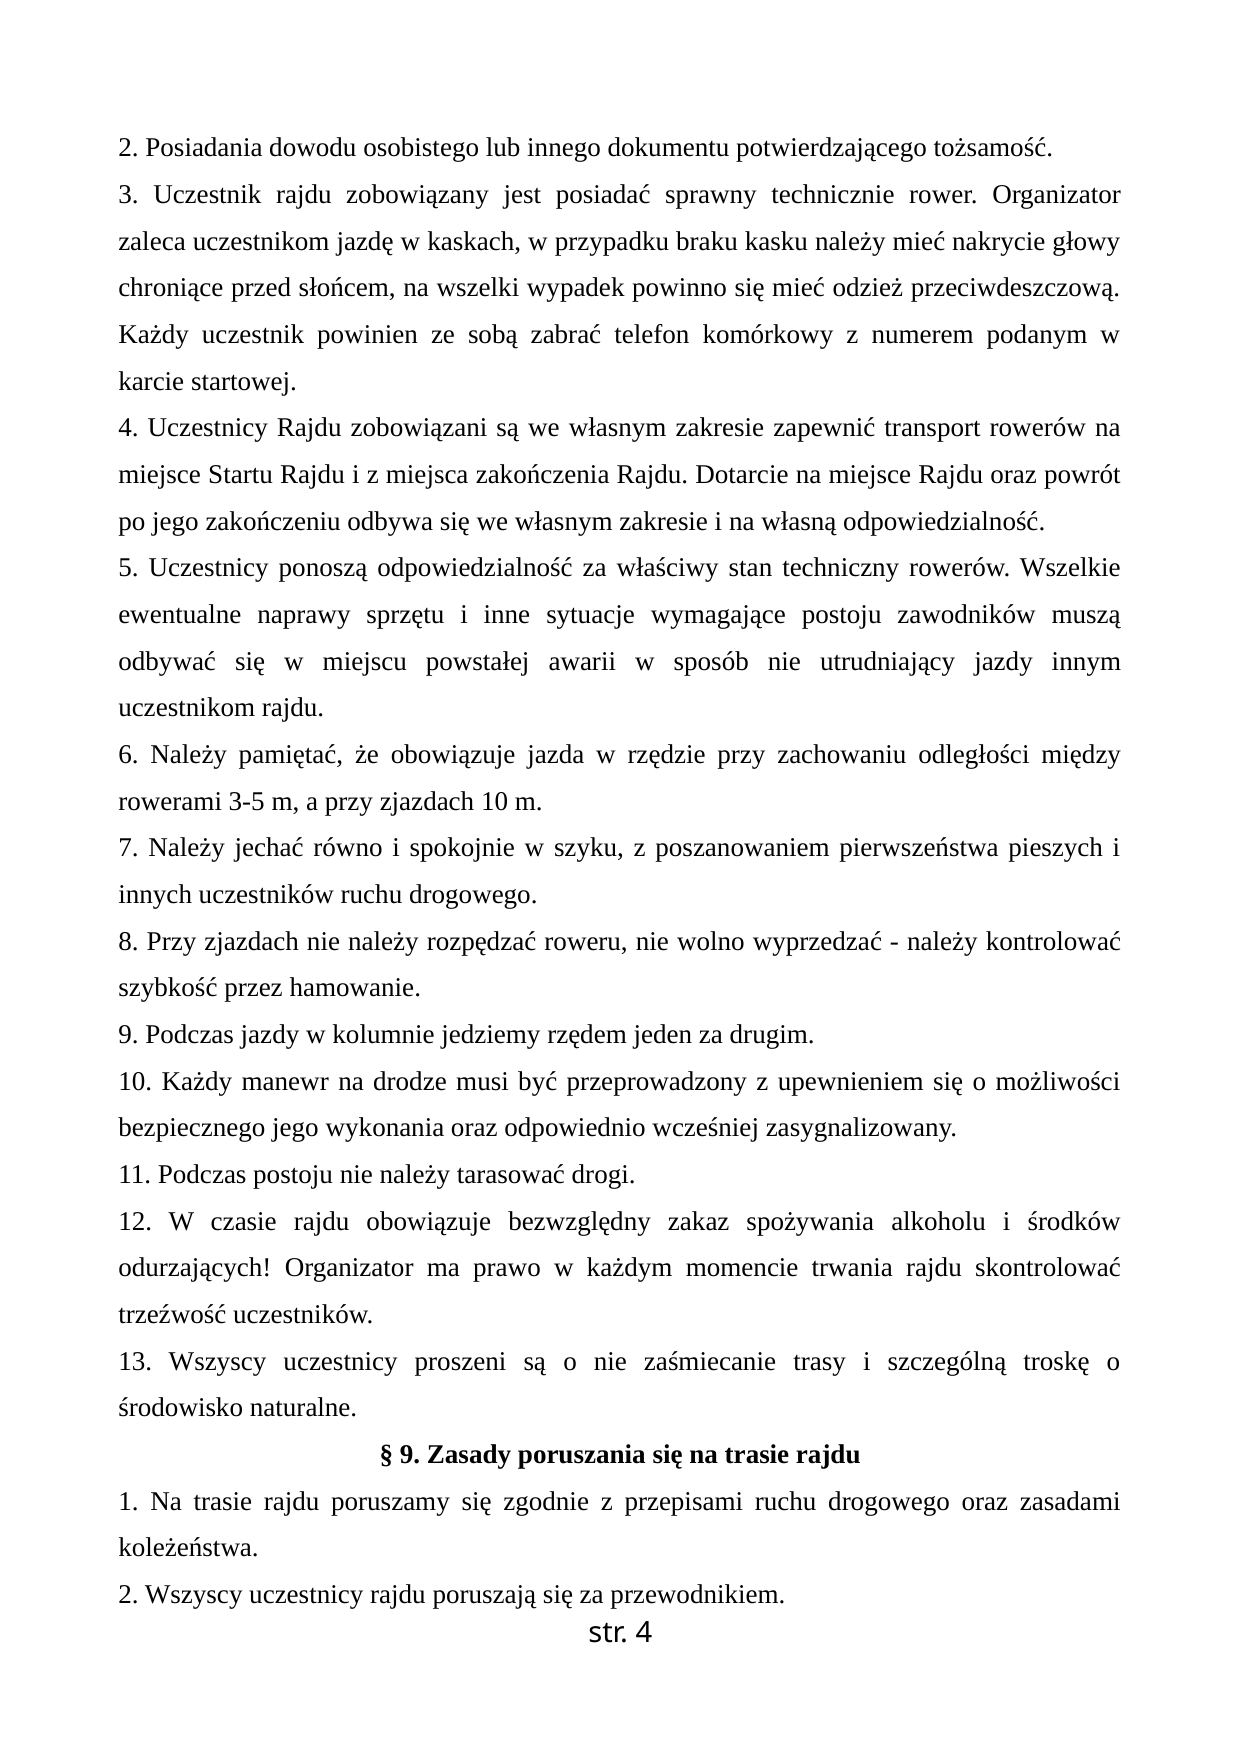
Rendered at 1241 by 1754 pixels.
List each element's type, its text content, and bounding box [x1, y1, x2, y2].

text 2. Wszyscy uczestnicy rajdu poruszają się za przewodnikiem. [118, 1578, 1122, 1609]
text 11. Podczas postoju nie należy tarasować drogi. [118, 1158, 1122, 1189]
text 8. Przy zjazdach nie należy rozpędzać roweru, nie wolno wyprzedzać - należy kontrolować szybkość przez hamowanie. [118, 924, 1122, 1002]
text 2. Posiadania dowodu osobistego lub innego dokumentu potwierdzającego tożsamość. [118, 131, 1122, 162]
text 10. Każdy manewr na drodze musi być przeprowadzony z upewnieniem się o możliwości bezpiecznego jego wykonania oraz odpowiednio wcześniej zasygnalizowany. [118, 1064, 1122, 1142]
text 13. Wszyscy uczestnicy proszeni są o nie zaśmiecanie trasy i szczególną troskę o środowisko naturalne. [118, 1344, 1122, 1422]
text 1. Na trasie rajdu poruszamy się zgodnie z przepisami ruchu drogowego oraz zasadami koleżeństwa. [118, 1484, 1122, 1562]
text 3. Uczestnik rajdu zobowiązany jest posiadać sprawny technicznie rower. Organizator zaleca uczestnikom jazdę w kaskach, w przypadku braku kasku należy mieć nakrycie głowy chroniące przed słońcem, na wszelki wypadek powinno się mieć odzież przeciwdeszczową. Każdy uczestnik powinien ze sobą zabrać telefon komórkowy z numerem podanym w karcie startowej. [118, 178, 1122, 396]
text 12. W czasie rajdu obowiązuje bezwzględny zakaz spożywania alkoholu i środków odurzających! Organizator ma prawo w każdym momencie trwania rajdu skontrolować trzeźwość uczestników. [118, 1204, 1122, 1329]
text 6. Należy pamiętać, że obowiązuje jazda w rzędzie przy zachowaniu odległości między rowerami 3-5 m, a przy zjazdach 10 m. [118, 738, 1122, 816]
text § 9. Zasady poruszania się na trasie rajdu [118, 1438, 1122, 1469]
text 7. Należy jechać równo i spokojnie w szyku, z poszanowaniem pierwszeństwa pieszych i innych uczestników ruchu drogowego. [118, 831, 1122, 909]
text 9. Podczas jazdy w kolumnie jedziemy rzędem jeden za drugim. [118, 1018, 1122, 1049]
text 4. Uczestnicy Rajdu zobowiązani są we własnym zakresie zapewnić transport rowerów na miejsce Startu Rajdu i z miejsca zakończenia Rajdu. Dotarcie na miejsce Rajdu oraz powrót po jego zakończeniu odbywa się we własnym zakresie i na własną odpowiedzialność. [118, 411, 1122, 536]
text 5. Uczestnicy ponoszą odpowiedzialność za właściwy stan techniczny rowerów. Wszelkie ewentualne naprawy sprzętu i inne sytuacje wymagające postoju zawodników muszą odbywać się w miejscu powstałej awarii w sposób nie utrudniający jazdy innym uczestnikom rajdu. [118, 551, 1122, 722]
